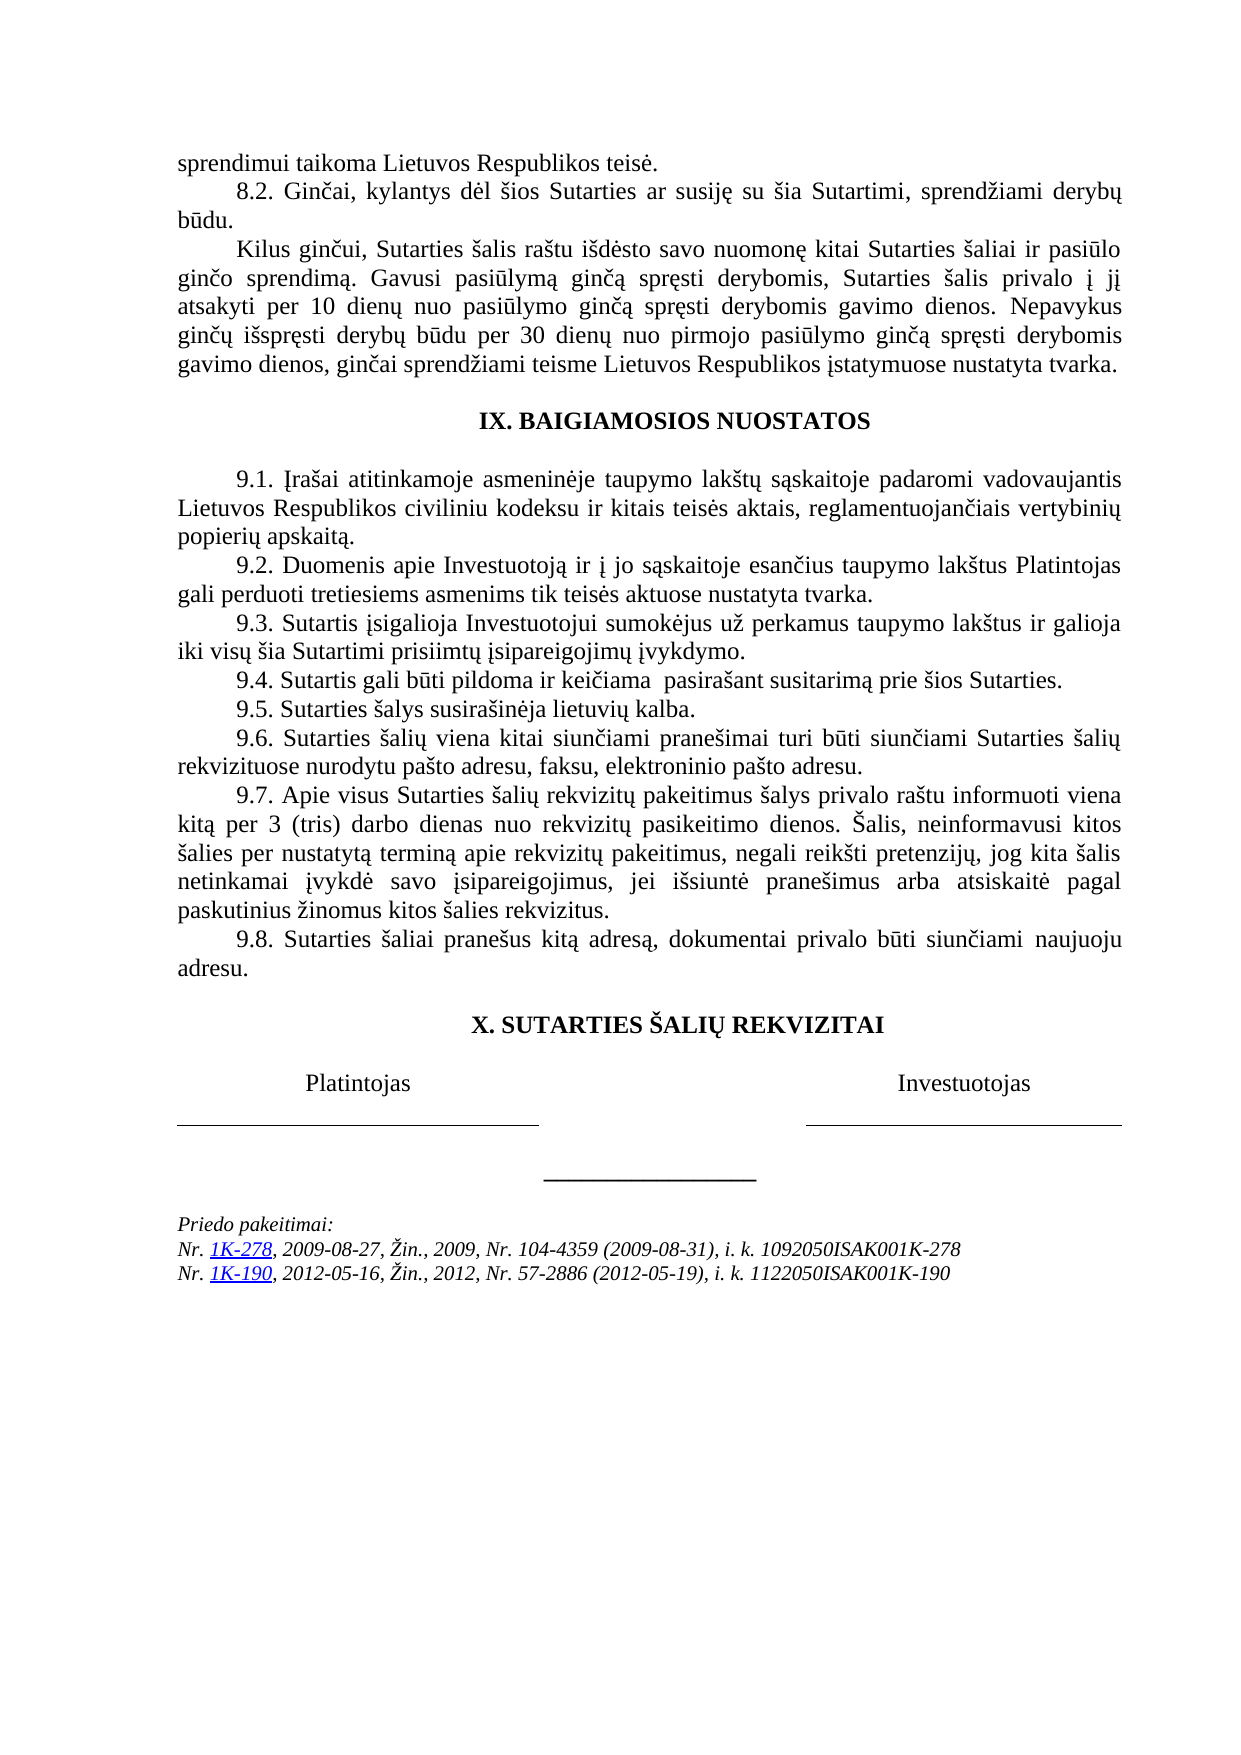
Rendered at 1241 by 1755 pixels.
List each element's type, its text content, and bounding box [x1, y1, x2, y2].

text 9.1. Įrašai atitinkamoje asmeninėje taupymo lakštų sąskaitoje padaromi vadovaujantis Lietuvos Respublikos civiliniu kodeksu ir kitais teisės aktais, reglamentuojančiais vertybinių popierių apskaitą. [177, 464, 1122, 550]
text 9.8. Sutarties šaliai pranešus kitą adresą, dokumentai privalo būti siunčiami naujuoju adresu. [177, 924, 1122, 981]
text 9.6. Sutarties šalių viena kitai siunčiami pranešimai turi būti siunčiami Sutarties šalių rekvizituose nurodytu pašto adresu, faksu, elektroninio pašto adresu. [177, 723, 1122, 780]
table_header [539, 1068, 806, 1096]
text Kilus ginčui, Sutarties šalis raštu išdėsto savo nuomonę kitai Sutarties šaliai ir pasiūlo ginčo sprendimą. Gavusi pasiūlymą ginčą spręsti derybomis, Sutarties šalis privalo į jį atsakyti per 10 dienų nuo pasiūlymo ginčą spręsti derybomis gavimo dienos. Nepavykus ginčų išspręsti derybų būdu per 30 dienų nuo pirmojo pasiūlymo ginčą spręsti derybomis gavimo dienos, ginčai sprendžiami teisme Lietuvos Respublikos įstatymuose nustatyta tvarka. [177, 234, 1122, 378]
table_header Investuotojas [806, 1068, 1122, 1096]
text 8.2. Ginčai, kylantys dėl šios Sutarties ar susiję su šia Sutartimi, sprendžiami derybų būdu. [177, 176, 1122, 234]
table_cell [177, 1096, 538, 1125]
text 9.2. Duomenis apie Investuotoją ir į jo sąskaitoje esančius taupymo lakštus Platintojas gali perduoti tretiesiems asmenims tik teisės aktuose nustatyta tvarka. [177, 550, 1122, 608]
text sprendimui taikoma Lietuvos Respublikos teisė. [177, 148, 1122, 176]
text Nr. 1K-278, 2009-08-27, Žin., 2009, Nr. 104-4359 (2009-08-31), i. k. 1092050ISAK001K-278 [177, 1236, 1122, 1261]
text IX. BAIGIAMOSIOS NUOSTATOS [177, 406, 1122, 435]
text _________________ [177, 1155, 1122, 1184]
text 9.5. Sutarties šalys susirašinėja lietuvių kalba. [177, 694, 1122, 723]
text Nr. 1K-190, 2012-05-16, Žin., 2012, Nr. 57-2886 (2012-05-19), i. k. 1122050ISAK001K-190 [177, 1261, 1122, 1284]
text Priedo pakeitimai: [177, 1212, 1122, 1236]
table_header Platintojas [177, 1068, 538, 1096]
table_cell [806, 1096, 1122, 1125]
text 9.3. Sutartis įsigalioja Investuotojui sumokėjus už perkamus taupymo lakštus ir galioja iki visų šia Sutartimi prisiimtų įsipareigojimų įvykdymo. [177, 608, 1122, 665]
table_cell [539, 1096, 806, 1125]
text 9.4. Sutartis gali būti pildoma ir keičiama pasirašant susitarimą prie šios Sutarties. [177, 665, 1122, 694]
text X. SUTARTIES ŠALIŲ REKVIZITAI [177, 1010, 1122, 1039]
text 9.7. Apie visus Sutarties šalių rekvizitų pakeitimus šalys privalo raštu informuoti viena kitą per 3 (tris) darbo dienas nuo rekvizitų pasikeitimo dienos. Šalis, neinformavusi kitos šalies per nustatytą terminą apie rekvizitų pakeitimus, negali reikšti pretenzijų, jog kita šalis netinkamai įvykdė savo įsipareigojimus, jei išsiuntė pranešimus arba atsiskaitė pagal paskutinius žinomus kitos šalies rekvizitus. [177, 780, 1122, 924]
